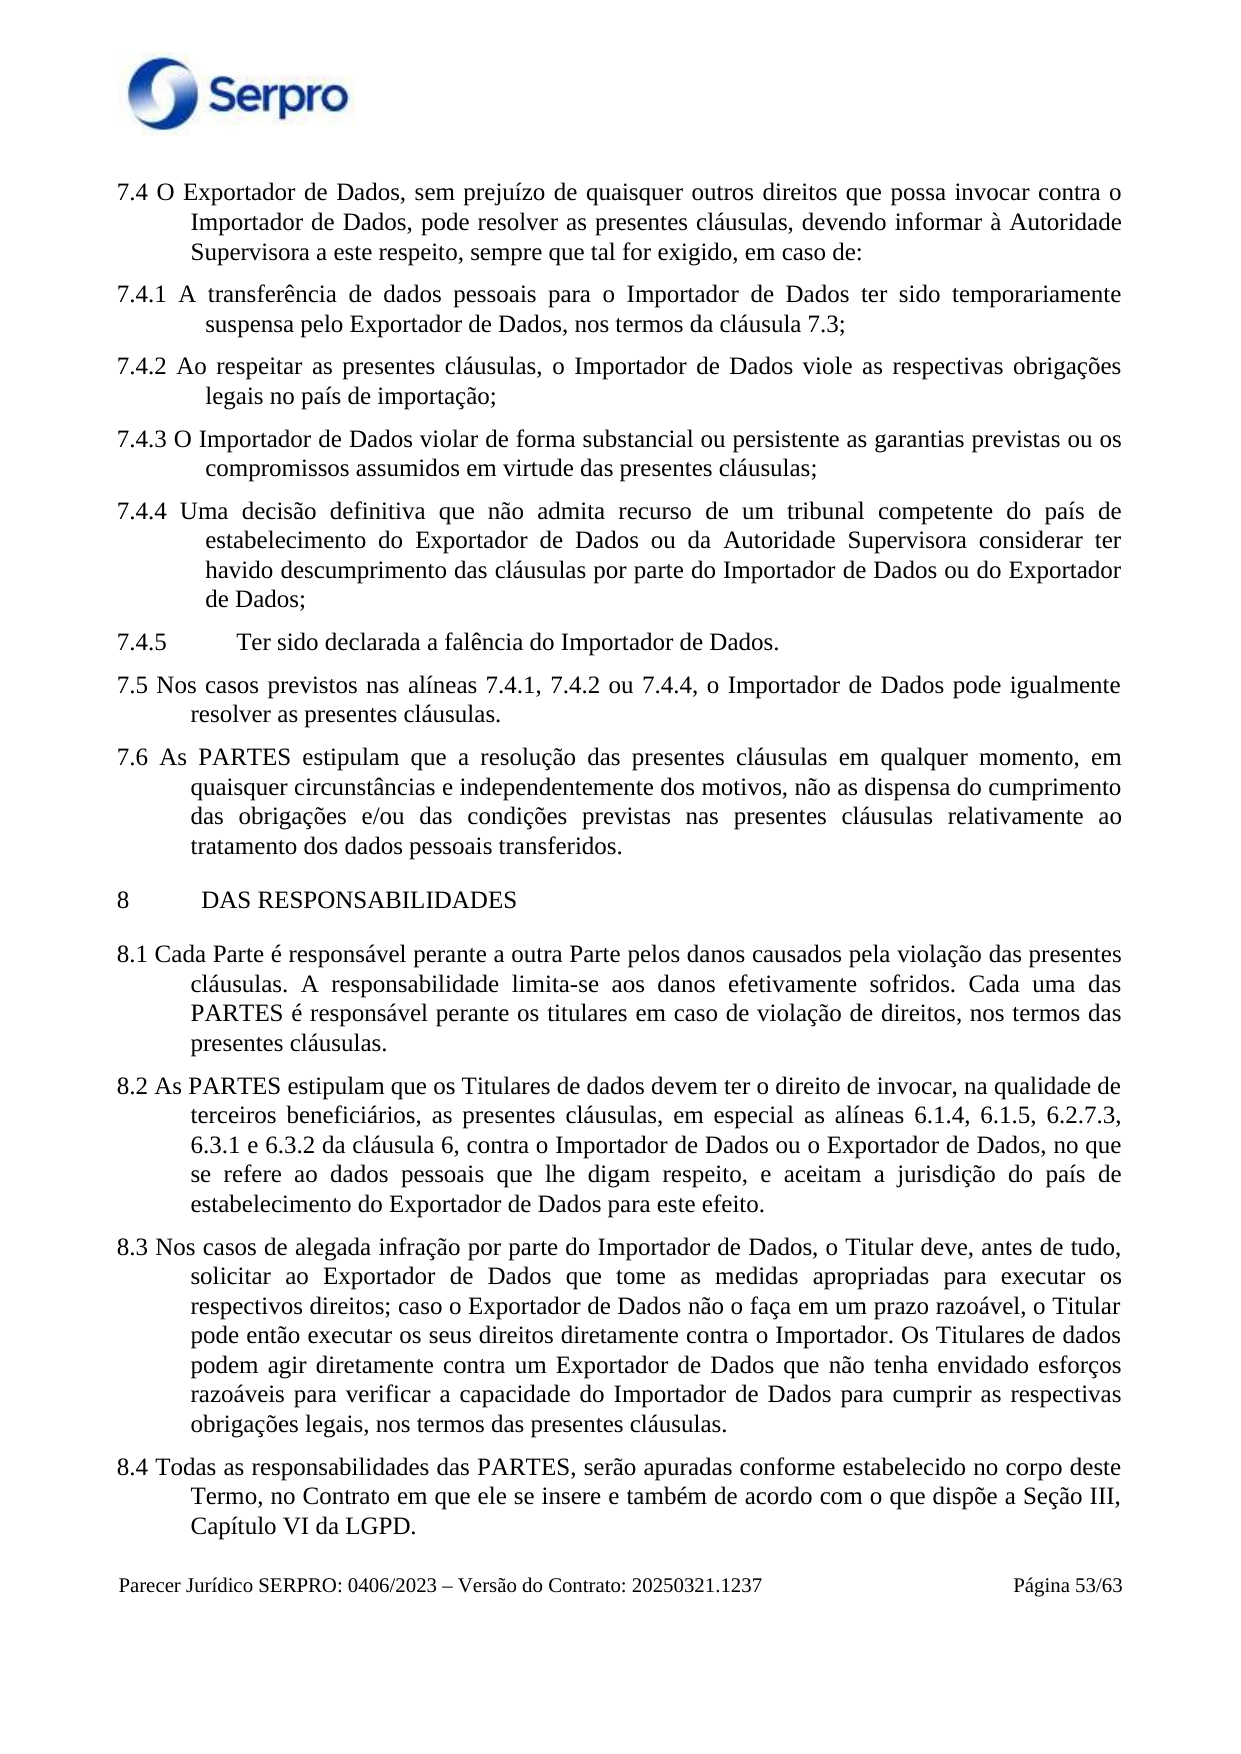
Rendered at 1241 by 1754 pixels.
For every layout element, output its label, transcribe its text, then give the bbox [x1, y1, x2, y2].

text 7.4 O Exportador de Dados, sem prejuízo de quaisquer outros direitos que possa invocar contra o Importador de Dados, pode resolver as presentes cláusulas, devendo informar à Autoridade Supervisora a este respeito, sempre que tal for exigido, em caso de: [117, 177, 1122, 265]
text 8.3 Nos casos de alegada infração por parte do Importador de Dados, o Titular deve, antes de tudo, solicitar ao Exportador de Dados que tome as medidas apropriadas para executar os respectivos direitos; caso o Exportador de Dados não o faça em um prazo razoável, o Titular pode então executar os seus direitos diretamente contra o Importador. Os Titulares de dados podem agir diretamente contra um Exportador de Dados que não tenha envidado esforços razoáveis para verificar a capacidade do Importador de Dados para cumprir as respectivas obrigações legais, nos termos das presentes cláusulas. [117, 1232, 1122, 1438]
text 7.5 Nos casos previstos nas alíneas 7.4.1, 7.4.2 ou 7.4.4, o Importador de Dados pode igualmente resolver as presentes cláusulas. [117, 670, 1122, 728]
text 7.4.3 O Importador de Dados violar de forma substancial ou persistente as garantias previstas ou os compromissos assumidos em virtude das presentes cláusulas; [117, 424, 1122, 482]
text 8.4 Todas as responsabilidades das PARTES, serão apuradas conforme estabelecido no corpo deste Termo, no Contrato em que ele se insere e também de acordo com o que dispõe a Seção III, Capítulo VI da LGPD. [117, 1452, 1122, 1540]
text 7.4.2 Ao respeitar as presentes cláusulas, o Importador de Dados viole as respectivas obrigações legais no país de importação; [117, 351, 1122, 410]
subtitle 8 DAS RESPONSABILIDADES [117, 885, 1122, 914]
text 8.1 Cada Parte é responsável perante a outra Parte pelos danos causados pela violação das presentes cláusulas. A responsabilidade limita-se aos danos efetivamente sofridos. Cada uma das PARTES é responsável perante os titulares em caso de violação de direitos, nos termos das presentes cláusulas. [117, 939, 1122, 1057]
text 7.6 As PARTES estipulam que a resolução das presentes cláusulas em qualquer momento, em quaisquer circunstâncias e independentemente dos motivos, não as dispensa do cumprimento das obrigações e/ou das condições previstas nas presentes cláusulas relativamente ao tratamento dos dados pessoais transferidos. [117, 742, 1122, 859]
text 7.4.4 Uma decisão definitiva que não admita recurso de um tribunal competente do país de estabelecimento do Exportador de Dados ou da Autoridade Supervisora considerar ter havido descumprimento das cláusulas por parte do Importador de Dados ou do Exportador de Dados; [117, 496, 1122, 613]
text 7.4.5 Ter sido declarada a falência do Importador de Dados. [117, 627, 1122, 656]
text 7.4.1 A transferência de dados pessoais para o Importador de Dados ter sido temporariamente suspensa pelo Exportador de Dados, nos termos da cláusula 7.3; [117, 279, 1122, 338]
text 8.2 As PARTES estipulam que os Titulares de dados devem ter o direito de invocar, na qualidade de terceiros beneficiários, as presentes cláusulas, em especial as alíneas 6.1.4, 6.1.5, 6.2.7.3, 6.3.1 e 6.3.2 da cláusula 6, contra o Importador de Dados ou o Exportador de Dados, no que se refere ao dados pessoais que lhe digam respeito, e aceitam a jurisdição do país de estabelecimento do Exportador de Dados para este efeito. [117, 1071, 1122, 1218]
